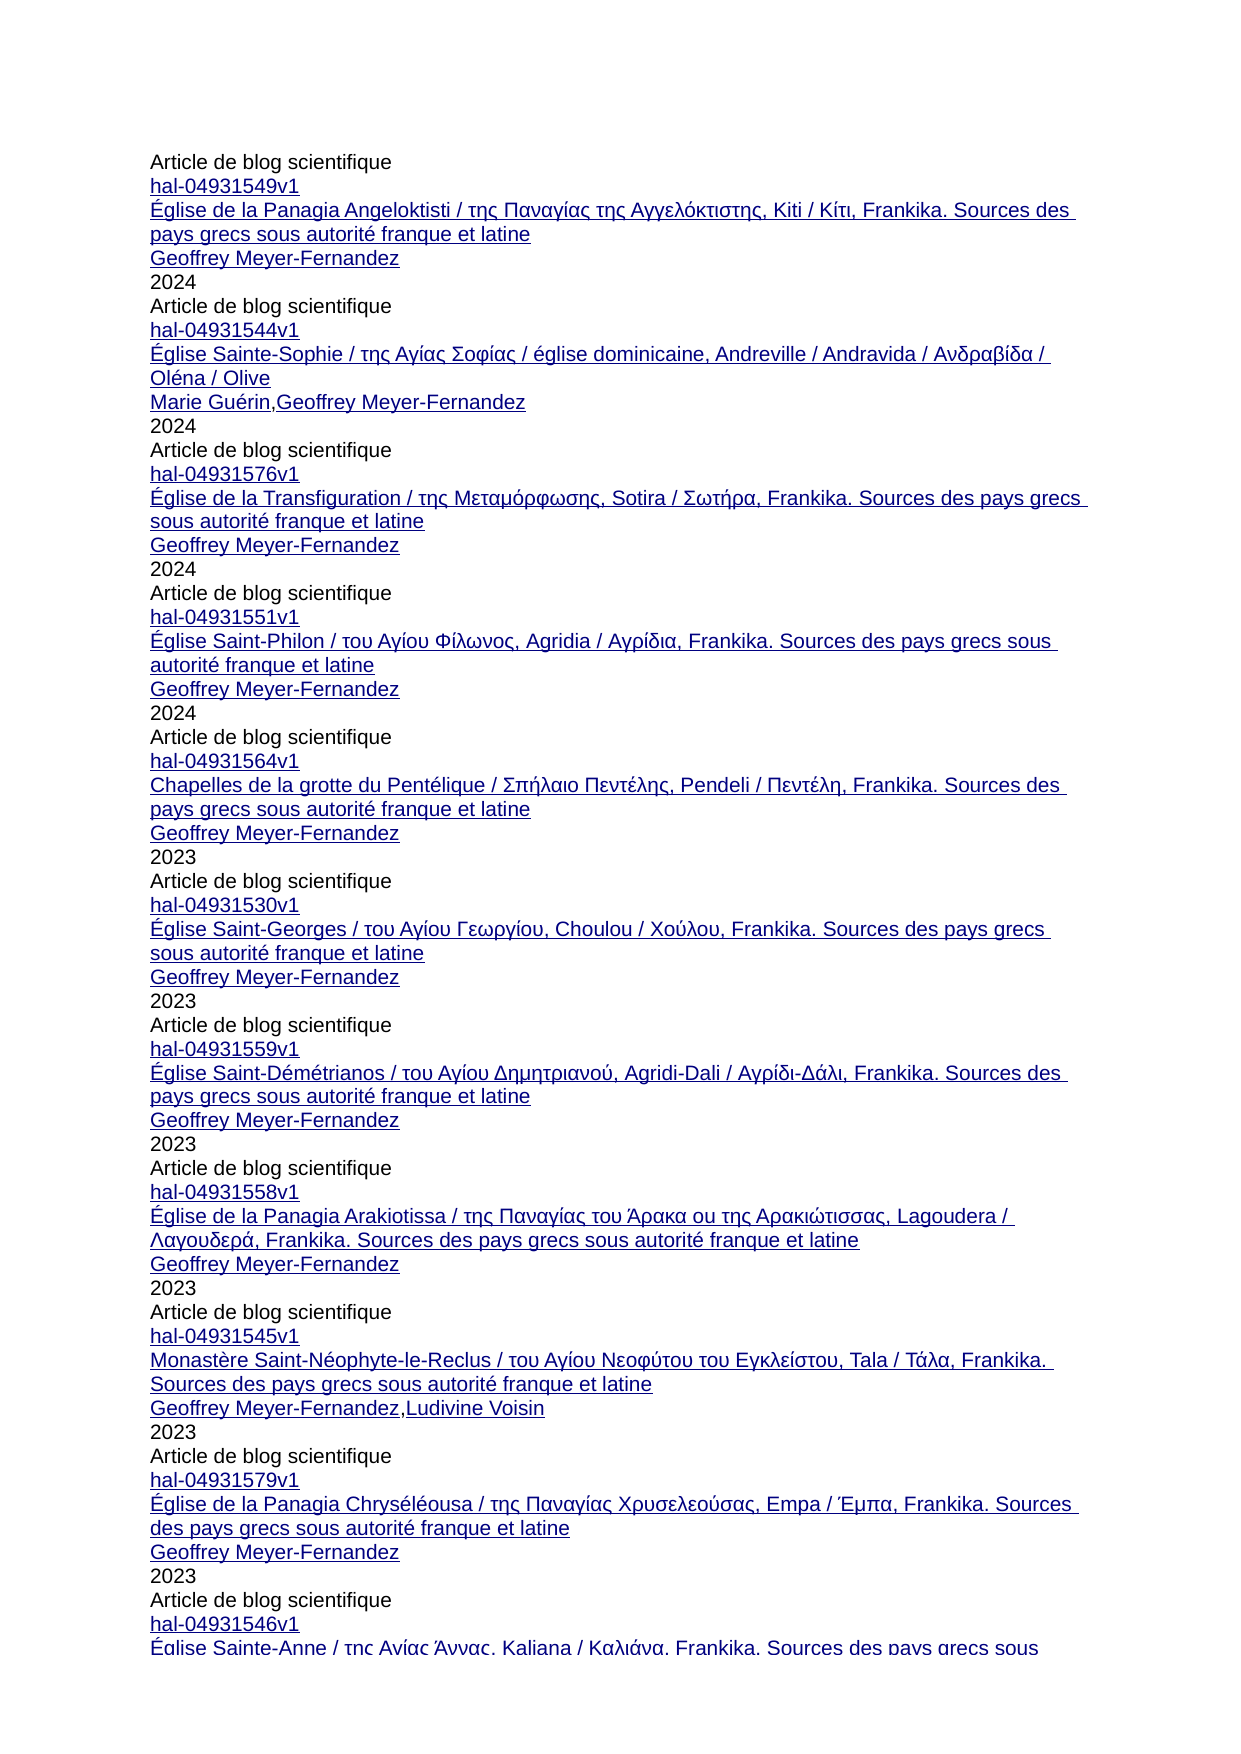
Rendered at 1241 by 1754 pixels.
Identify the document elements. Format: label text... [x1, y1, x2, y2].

table_cell Église de la Panagia Arakiotissa / της Παναγίας του Άρακα ou της Αρακιώτισσας, Lagoudera / Λαγουδερά, Frankika. Sources des pays grecs sous autorité franque et latine Geoffrey Meyer-Fernandez 2023 Article de blog scientifique hal-04931545v1 [150, 1204, 1090, 1348]
table_cell Église Saint-Philon / του Αγίου Φίλωνος, Agridia / Αγρίδια, Frankika. Sources des pays grecs sous autorité franque et latine Geoffrey Meyer-Fernandez 2024 Article de blog scientifique hal-04931564v1 [150, 629, 1090, 773]
table_cell Église Saint-Démétrianos / του Αγίου Δημητριανού, Agridi-Dali / Αγρίδι-Δάλι, Frankika. Sources des pays grecs sous autorité franque et latine Geoffrey Meyer-Fernandez 2023 Article de blog scientifique hal-04931558v1 [150, 1060, 1090, 1204]
table_cell Article de blog scientifique hal-04931549v1 [150, 150, 1090, 198]
table_cell Église de la Transfiguration / της Μεταμόρφωσης, Sotira / Σωτήρα, Frankika. Sources des pays grecs sous autorité franque et latine Geoffrey Meyer-Fernandez 2024 Article de blog scientifique hal-04931551v1 [150, 485, 1090, 629]
table_cell Église Sainte-Anne / της Αγίας Άννας, Kaliana / Καλιάνα, Frankika. Sources des pays grecs sous [150, 1635, 1090, 1655]
table_cell Église de la Panagia Angeloktisti / της Παναγίας της Αγγελόκτιστης, Kiti / Κίτι, Frankika. Sources des pays grecs sous autorité franque et latine Geoffrey Meyer-Fernandez 2024 Article de blog scientifique hal-04931544v1 [150, 198, 1090, 342]
table_cell Église Saint-Georges / του Αγίου Γεωργίου, Choulou / Χούλου, Frankika. Sources des pays grecs sous autorité franque et latine Geoffrey Meyer-Fernandez 2023 Article de blog scientifique hal-04931559v1 [150, 917, 1090, 1060]
table_cell Église Sainte-Sophie / της Αγίας Σοφίας / église dominicaine, Andreville / Andravida / Ανδραβίδα / Oléna / Olive Marie Guérin,Geoffrey Meyer-Fernandez 2024 Article de blog scientifique hal-04931576v1 [150, 342, 1090, 485]
table_cell Chapelles de la grotte du Pentélique / Σπήλαιο Πεντέλης, Pendeli / Πεντέλη, Frankika. Sources des pays grecs sous autorité franque et latine Geoffrey Meyer-Fernandez 2023 Article de blog scientifique hal-04931530v1 [150, 773, 1090, 917]
table_cell Église de la Panagia Chryséléousa / της Παναγίας Χρυσελεούσας, Empa / Έμπα, Frankika. Sources des pays grecs sous autorité franque et latine Geoffrey Meyer-Fernandez 2023 Article de blog scientifique hal-04931546v1 [150, 1492, 1090, 1635]
table_cell Monastère Saint-Néophyte-le-Reclus / του Αγίου Νεοφύτου του Εγκλείστου, Tala / Τάλα, Frankika. Sources des pays grecs sous autorité franque et latine Geoffrey Meyer-Fernandez,Ludivine Voisin 2023 Article de blog scientifique hal-04931579v1 [150, 1348, 1090, 1492]
